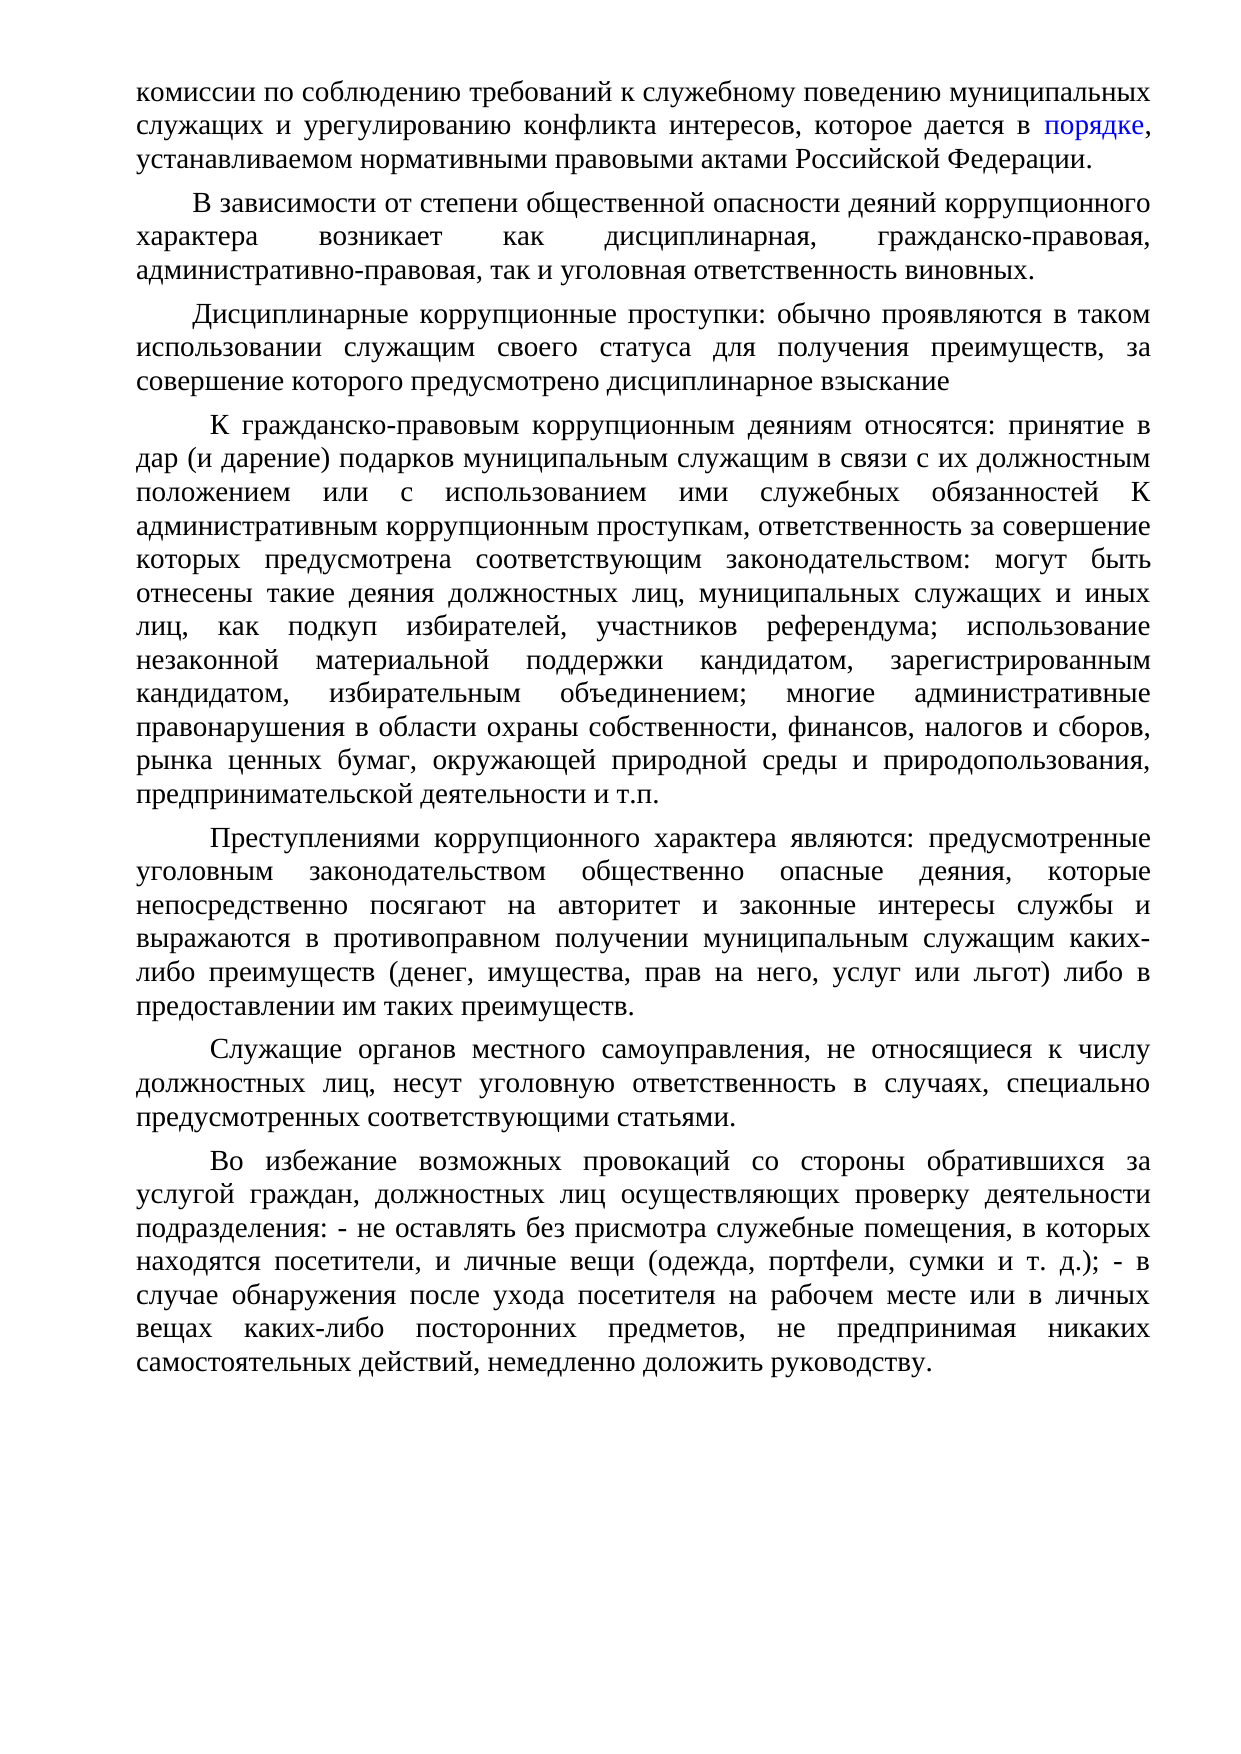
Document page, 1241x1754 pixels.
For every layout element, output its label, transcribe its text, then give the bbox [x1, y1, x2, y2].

text Служащие органов местного самоуправления, не относящиеся к числу должностных лиц, несут уголовную ответственность в случаях, специально предусмотренных соответствующими статьями. [136, 1032, 1152, 1132]
text Преступлениями коррупционного характера являются: предусмотренные уголовным законодательством общественно опасные деяния, которые непосредственно посягают на авторитет и законные интересы службы и выражаются в противоправном получении муниципальным служащим каких-либо преимуществ (денег, имущества, прав на него, услуг или льгот) либо в предоставлении им таких преимуществ. [136, 820, 1152, 1021]
text Во избежание возможных провокаций со стороны обратившихся за услугой граждан, должностных лиц осуществляющих проверку деятельности подразделения: - не оставлять без присмотра служебные помещения, в которых находятся посетители, и личные вещи (одежда, портфели, сумки и т. д.); - в случае обнаружения после ухода посетителя на рабочем месте или в личных вещах каких-либо посторонних предметов, не предпринимая никаких самостоятельных действий, немедленно доложить руководству. [136, 1143, 1152, 1377]
text комиссии по соблюдению требований к служебному поведению муниципальных служащих и урегулированию конфликта интересов, которое дается в порядке, устанавливаемом нормативными правовыми актами Российской Федерации. [136, 74, 1152, 174]
text В зависимости от степени общественной опасности деяний коррупционного характера возникает как дисциплинарная, гражданско-правовая, административно-правовая, так и уголовная ответственность виновных. [136, 185, 1152, 286]
text К гражданско-правовым коррупционным деяниям относятся: принятие в дар (и дарение) подарков муниципальным служащим в связи с их должностным положением или с использованием ими служебных обязанностей К административным коррупционным проступкам, ответственность за совершение которых предусмотрена соответствующим законодательством: могут быть отнесены такие деяния должностных лиц, муниципальных служащих и иных лиц, как подкуп избирателей, участников референдума; использование незаконной материальной поддержки кандидатом, зарегистрированным кандидатом, избирательным объединением; многие административные правонарушения в области охраны собственности, финансов, налогов и сборов, рынка ценных бумаг, окружающей природной среды и природопользования, предпринимательской деятельности и т.п. [136, 407, 1152, 809]
text Дисциплинарные коррупционные проступки: обычно проявляются в таком использовании служащим своего статуса для получения преимуществ, за совершение которого предусмотрено дисциплинарное взыскание [136, 296, 1152, 397]
